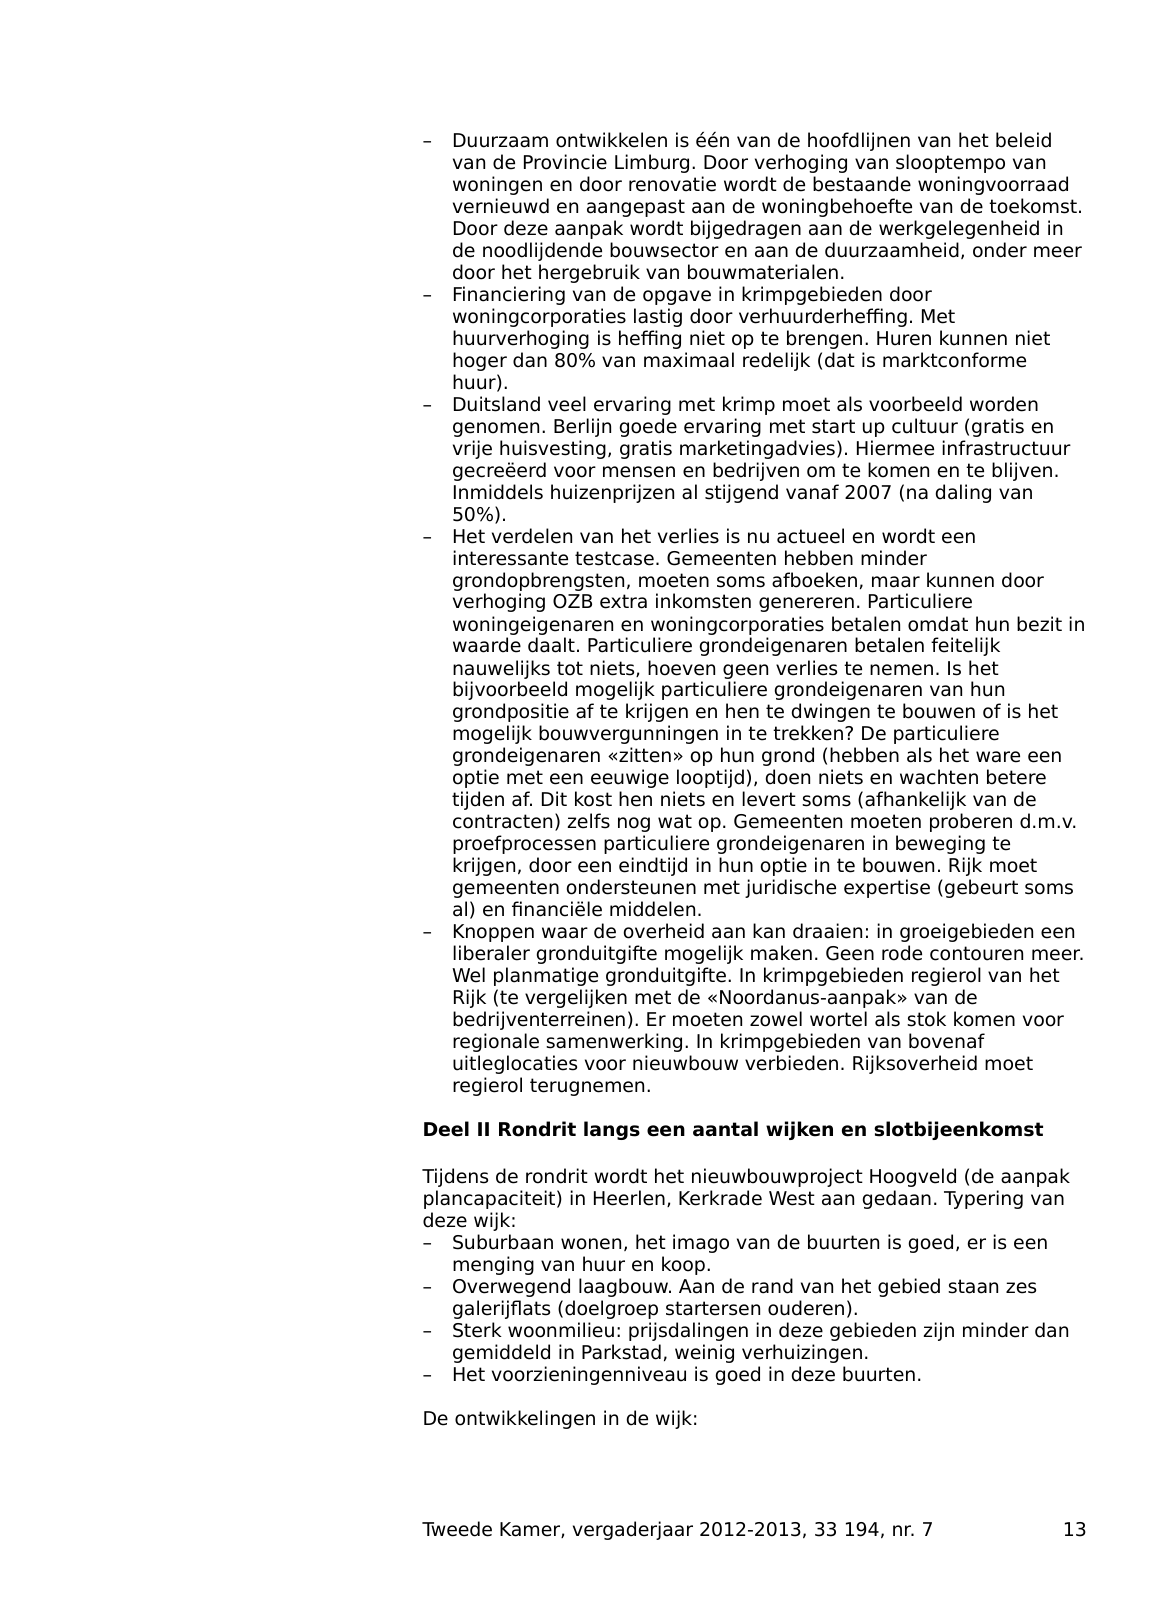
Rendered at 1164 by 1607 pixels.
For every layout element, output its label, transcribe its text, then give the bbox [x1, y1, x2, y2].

text – Knoppen waar de overheid aan kan draaien: in groeigebieden een liberaler gronduitgifte mogelijk maken. Geen rode contouren meer. Wel planmatige gronduitgifte. In krimpgebieden regierol van het Rijk (te vergelijken met de «Noordanus-aanpak» van de bedrijventerreinen). Er moeten zowel wortel als stok komen voor regionale samenwerking. In krimpgebieden van bovenaf uitleglocaties voor nieuwbouw verbieden. Rijksoverheid moet regierol terugnemen. [422, 921, 1087, 1097]
text – Sterk woonmilieu: prijsdalingen in deze gebieden zijn minder dan gemiddeld in Parkstad, weinig verhuizingen. [422, 1320, 1087, 1364]
text – Overwegend laagbouw. Aan de rand van het gebied staan zes galerijflats (doelgroep startersen ouderen). [422, 1276, 1087, 1320]
text – Duitsland veel ervaring met krimp moet als voorbeeld worden genomen. Berlijn goede ervaring met start up cultuur (gratis en vrije huisvesting, gratis marketingadvies). Hiermee infrastructuur gecreëerd voor mensen en bedrijven om te komen en te blijven. Inmiddels huizenprijzen al stijgend vanaf 2007 (na daling van 50%). [422, 394, 1087, 526]
text – Suburbaan wonen, het imago van de buurten is goed, er is een menging van huur en koop. [422, 1232, 1087, 1276]
text – Duurzaam ontwikkelen is één van de hoofdlijnen van het beleid van de Provincie Limburg. Door verhoging van slooptempo van woningen en door renovatie wordt de bestaande woningvoorraad vernieuwd en aangepast aan de woningbehoefte van de toekomst. Door deze aanpak wordt bijgedragen aan de werkgelegenheid in de noodlijdende bouwsector en aan de duurzaamheid, onder meer door het hergebruik van bouwmaterialen. [422, 130, 1087, 284]
text De ontwikkelingen in de wijk: [422, 1408, 1087, 1430]
text – Het verdelen van het verlies is nu actueel en wordt een interessante testcase. Gemeenten hebben minder grondopbrengsten, moeten soms afboeken, maar kunnen door verhoging OZB extra inkomsten genereren. Particuliere woningeigenaren en woningcorporaties betalen omdat hun bezit in waarde daalt. Particuliere grondeigenaren betalen feitelijk nauwelijks tot niets, hoeven geen verlies te nemen. Is het bijvoorbeeld mogelijk particuliere grondeigenaren van hun grondpositie af te krijgen en hen te dwingen te bouwen of is het mogelijk bouwvergunningen in te trekken? De particuliere grondeigenaren «zitten» op hun grond (hebben als het ware een optie met een eeuwige looptijd), doen niets en wachten betere tijden af. Dit kost hen niets en levert soms (afhankelijk van de contracten) zelfs nog wat op. Gemeenten moeten proberen d.m.v. proefprocessen particuliere grondeigenaren in beweging te krijgen, door een eindtijd in hun optie in te bouwen. Rijk moet gemeenten ondersteunen met juridische expertise (gebeurt soms al) en financiële middelen. [422, 526, 1087, 921]
text – Financiering van de opgave in krimpgebieden door woningcorporaties lastig door verhuurderheffing. Met huurverhoging is heffing niet op te brengen. Huren kunnen niet hoger dan 80% van maximaal redelijk (dat is marktconforme huur). [422, 284, 1087, 394]
text Tijdens de rondrit wordt het nieuwbouwproject Hoogveld (de aanpak plancapaciteit) in Heerlen, Kerkrade West aan gedaan. Typering van deze wijk: [422, 1166, 1087, 1232]
text – Het voorzieningenniveau is goed in deze buurten. [422, 1364, 1087, 1386]
subtitle Deel II Rondrit langs een aantal wijken en slotbijeenkomst [422, 1119, 1087, 1141]
